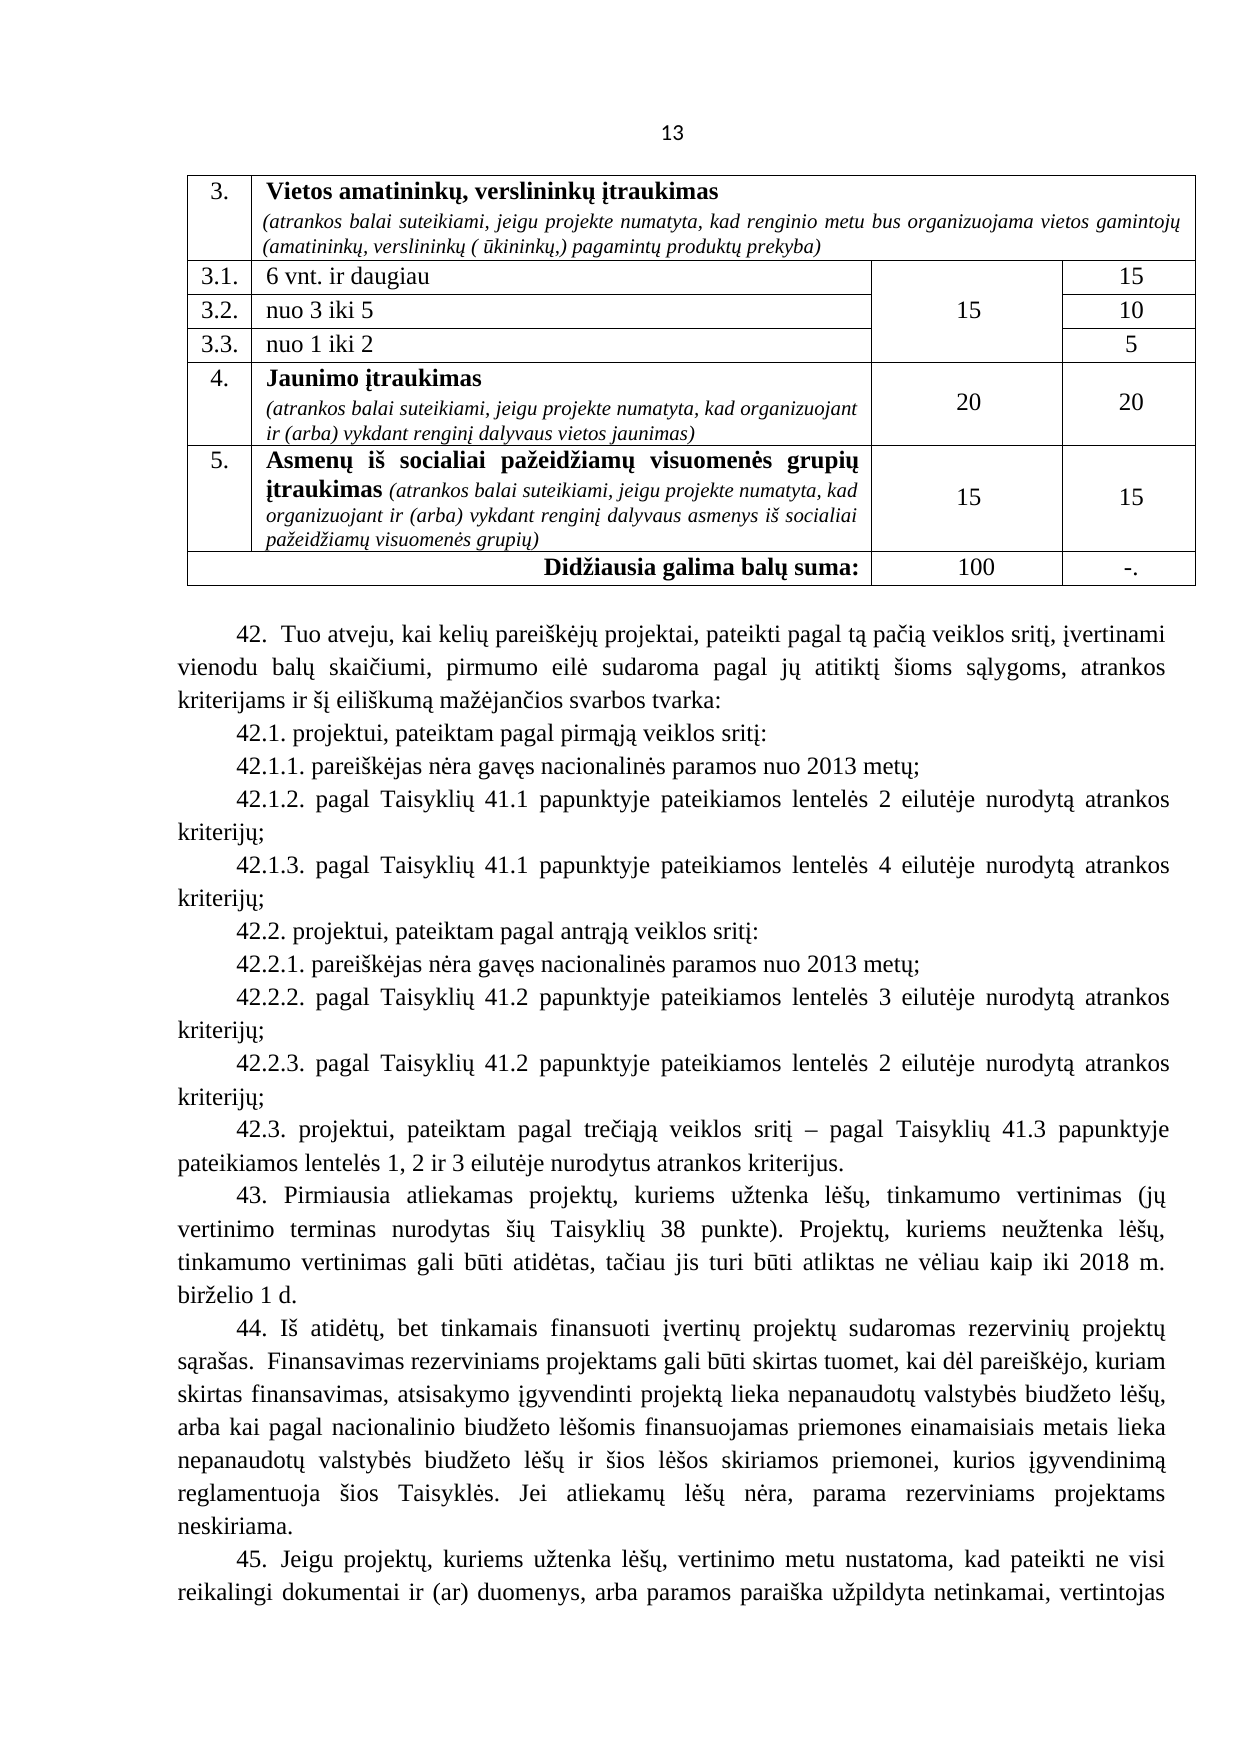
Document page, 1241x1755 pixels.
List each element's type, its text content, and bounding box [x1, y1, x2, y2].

table_cell 6 vnt. ir daugiau [252, 261, 871, 294]
table_cell 15 [872, 261, 1062, 362]
table_cell 20 [872, 363, 1062, 444]
table_cell 4. [188, 363, 251, 444]
text 42.1.2. pagal Taisyklių 41.1 papunktyje pateikiamos lentelės 2 eilutėje nurodytą atrankos kriterijų; [177, 784, 1171, 846]
text 45. Jeigu projektų, kuriems užtenka lėšų, vertinimo metu nustatoma, kad pateikti ne visi reikalingi dokumentai ir (ar) duomenys, arba paramos paraiška užpildyta netinkamai, vertintojas [177, 1544, 1167, 1606]
table_cell 3.2. [188, 295, 251, 328]
text 42.2.3. pagal Taisyklių 41.2 papunktyje pateikiamos lentelės 2 eilutėje nurodytą atrankos kriterijų; [177, 1048, 1171, 1110]
table_cell 3.3. [188, 329, 251, 362]
table_cell 3. [188, 176, 251, 260]
table_cell 15 [1063, 446, 1195, 551]
table_cell 5 [1063, 329, 1195, 362]
table_cell nuo 1 iki 2 [252, 329, 871, 362]
text 42.1.3. pagal Taisyklių 41.1 papunktyje pateikiamos lentelės 4 eilutėje nurodytą atrankos kriterijų; [177, 850, 1171, 912]
table_cell 15 [1063, 261, 1195, 294]
table_cell Asmenų iš socialiai pažeidžiamų visuomenės grupių įtraukimas (atrankos balai suteikiami, jeigu projekte numatyta, kad organizuojant ir (arba) vykdant renginį dalyvaus asmenys iš socialiai pažeidžiamų visuomenės grupių) [252, 446, 871, 551]
text 42.1. projektui, pateiktam pagal pirmąją veiklos sritį: [177, 718, 1167, 747]
text 42.2. projektui, pateiktam pagal antrąją veiklos sritį: [177, 916, 1171, 945]
table_cell 20 [1063, 363, 1195, 444]
table_cell -. [1063, 552, 1195, 585]
text 44. Iš atidėtų, bet tinkamais finansuoti įvertinų projektų sudaromas rezervinių projektų sąrašas. Finansavimas rezerviniams projektams gali būti skirtas tuomet, kai dėl pareiškėjo, kuriam skirtas finansavimas, atsisakymo įgyvendinti projektą lieka nepanaudotų valstybės biudžeto lėšų, arba kai pagal nacionalinio biudžeto lėšomis finansuojamas priemones einamaisiais metais lieka nepanaudotų valstybės biudžeto lėšų ir šios lėšos skiriamos priemonei, kurios įgyvendinimą reglamentuoja šios Taisyklės. Jei atliekamų lėšų nėra, parama rezerviniams projektams neskiriama. [177, 1313, 1167, 1539]
table_cell Didžiausia galima balų suma: [188, 552, 871, 585]
table_cell Vietos amatininkų, verslininkų įtraukimas (atrankos balai suteikiami, jeigu projekte numatyta, kad renginio metu bus organizuojama vietos gamintojų (amatininkų, verslininkų ( ūkininkų,) pagamintų produktų prekyba) [252, 176, 1195, 260]
table_cell 15 [872, 446, 1062, 551]
table_cell Jaunimo įtraukimas (atrankos balai suteikiami, jeigu projekte numatyta, kad organizuojant ir (arba) vykdant renginį dalyvaus vietos jaunimas) [252, 363, 871, 444]
table_cell nuo 3 iki 5 [252, 295, 871, 328]
text 43. Pirmiausia atliekamas projektų, kuriems užtenka lėšų, tinkamumo vertinimas (jų vertinimo terminas nurodytas šių Taisyklių 38 punkte). Projektų, kuriems neužtenka lėšų, tinkamumo vertinimas gali būti atidėtas, tačiau jis turi būti atliktas ne vėliau kaip iki 2018 m. birželio 1 d. [177, 1181, 1167, 1308]
table_cell 5. [188, 446, 251, 551]
text 42. Tuo atveju, kai kelių pareiškėjų projektai, pateikti pagal tą pačią veiklos sritį, įvertinami vienodu balų skaičiumi, pirmumo eilė sudaroma pagal jų atitiktį šioms sąlygoms, atrankos kriterijams ir šį eiliškumą mažėjančios svarbos tvarka: [177, 619, 1167, 714]
table_cell 3.1. [188, 261, 251, 294]
text 42.3. projektui, pateiktam pagal trečiąją veiklos sritį – pagal Taisyklių 41.3 papunktyje pateikiamos lentelės 1, 2 ir 3 eilutėje nurodytus atrankos kriterijus. [177, 1114, 1171, 1176]
text 42.2.2. pagal Taisyklių 41.2 papunktyje pateikiamos lentelės 3 eilutėje nurodytą atrankos kriterijų; [177, 982, 1171, 1044]
text 42.1.1. pareiškėjas nėra gavęs nacionalinės paramos nuo 2013 metų; [177, 751, 1167, 780]
table_cell 10 [1063, 295, 1195, 328]
table_cell 100 [872, 552, 1062, 585]
text 42.2.1. pareiškėjas nėra gavęs nacionalinės paramos nuo 2013 metų; [177, 949, 1171, 978]
